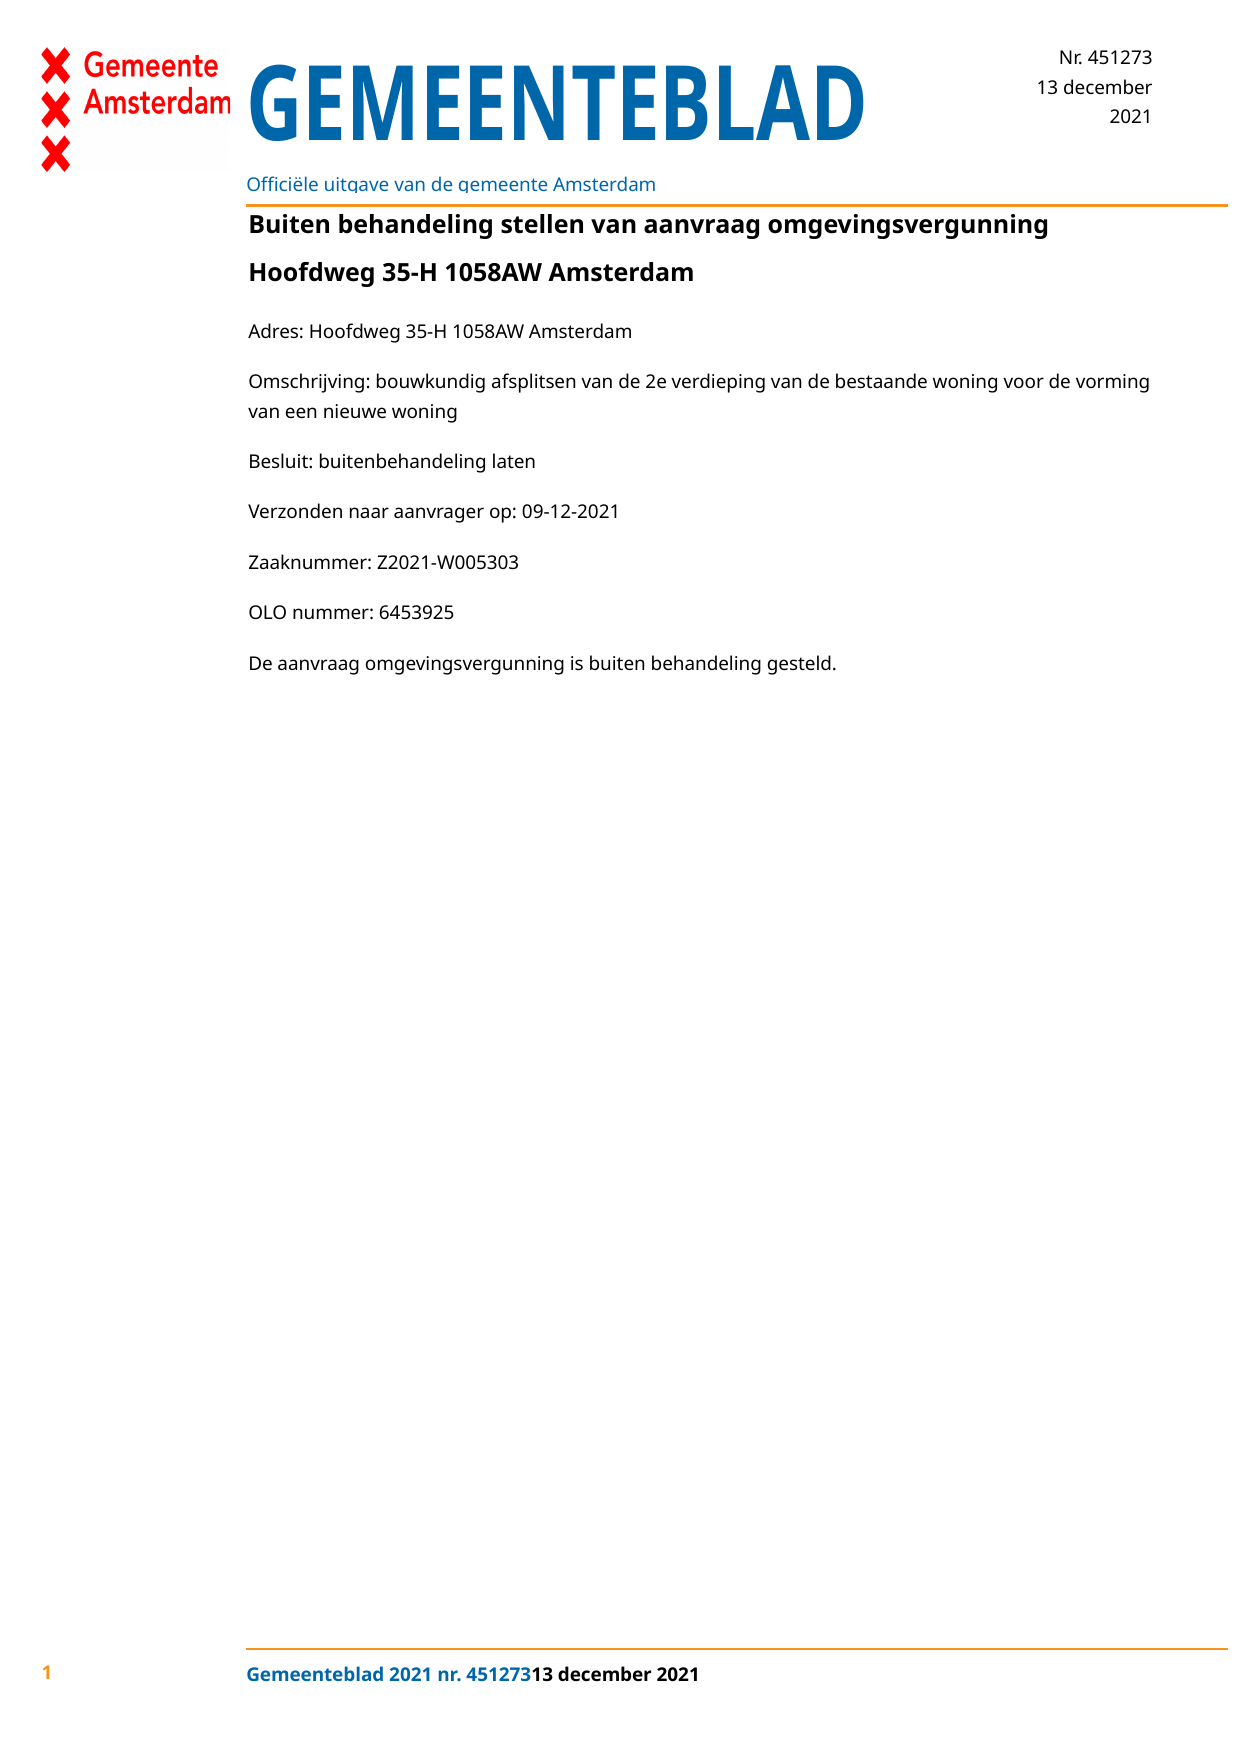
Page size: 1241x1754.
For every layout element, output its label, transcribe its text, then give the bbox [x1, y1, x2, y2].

text De aanvraag omgevingsvergunning is buiten behandeling gesteld. [248, 650, 1152, 676]
text Besluit: buitenbehandeling laten [248, 448, 1152, 474]
text Zaaknummer: Z2021-W005303 [248, 549, 1152, 575]
text OLO nummer: 6453925 [248, 599, 1152, 625]
picture [41, 47, 231, 172]
text Verzonden naar aanvrager op: 09-12-2021 [248, 499, 1152, 524]
text Omschrijving: bouwkundig afsplitsen van de 2e verdieping van de bestaande woning voor de vorming van een nieuwe woning [248, 368, 1152, 424]
text Buiten behandeling stellen van aanvraag omgevingsvergunning Hoofdweg 35-H 1058AW Amsterdam [248, 207, 1152, 288]
text Adres: Hoofdweg 35-H 1058AW Amsterdam [248, 318, 1152, 344]
